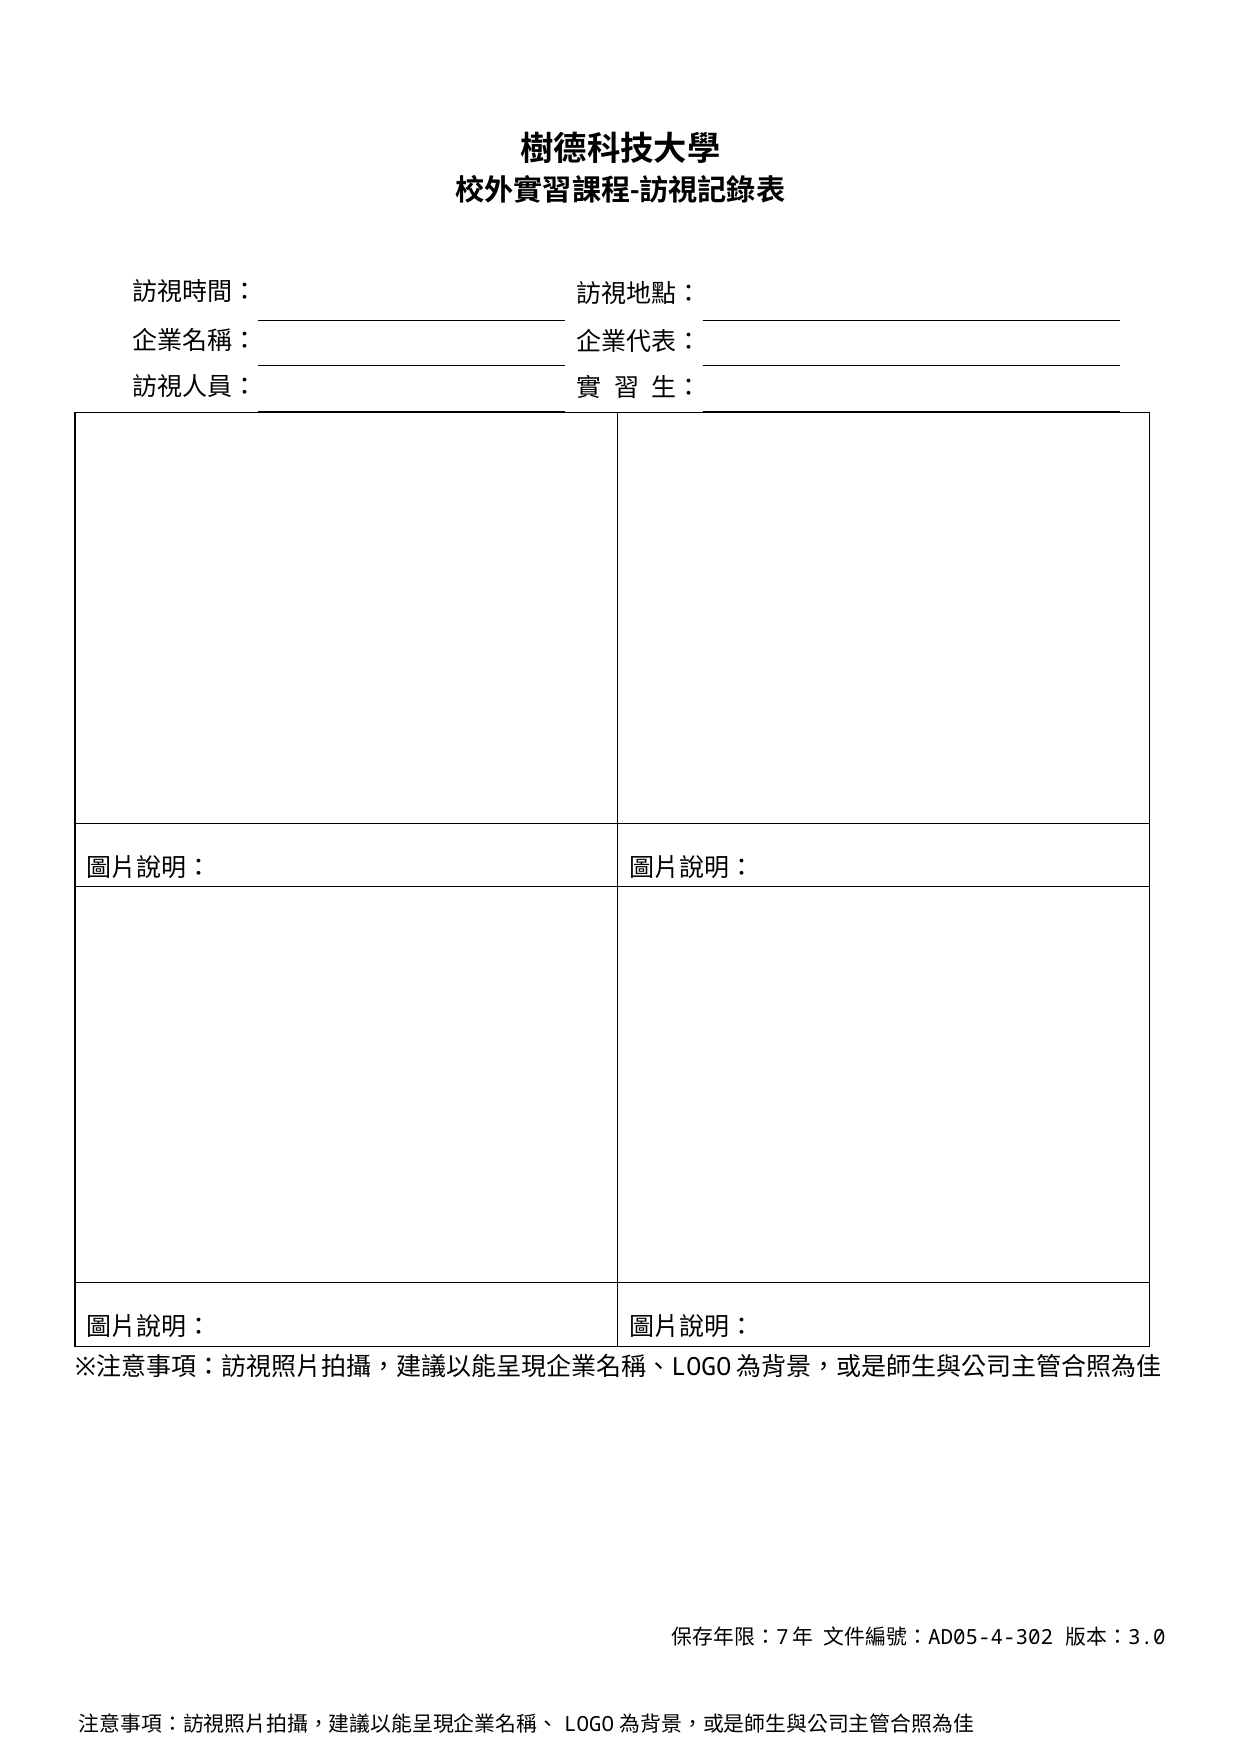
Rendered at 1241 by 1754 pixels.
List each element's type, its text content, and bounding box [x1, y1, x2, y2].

text ※注意事項：訪視照片拍攝，建議以能呈現企業名稱、LOGO為背景，或是師生與公司主管合照為佳 [75, 1347, 1219, 1383]
table_cell 圖片說明： [618, 1283, 1149, 1346]
table_header [703, 272, 1119, 319]
table_cell 圖片說明： [618, 824, 1149, 886]
table_cell [618, 887, 1149, 1282]
table_header [258, 272, 565, 319]
table_cell 圖片說明： [76, 1283, 617, 1346]
table_cell 企業名稱： [121, 320, 258, 365]
table_cell 實 習 生： [565, 365, 702, 411]
table_cell [703, 321, 1119, 365]
table_header [618, 413, 1149, 822]
table_cell [258, 366, 565, 411]
table_cell 圖片說明： [76, 824, 617, 886]
table_header [76, 413, 617, 822]
table_cell 訪視人員： [121, 365, 258, 411]
table_cell [258, 321, 565, 365]
table_cell [76, 887, 617, 1282]
table_header 訪視時間： [121, 272, 258, 319]
table_cell [703, 366, 1119, 411]
text 校外實習課程-訪視記錄表 [75, 167, 1165, 209]
table_cell 企業代表： [565, 320, 702, 365]
text 樹德科技大學 [75, 104, 1165, 167]
table_header 訪視地點： [565, 272, 702, 319]
